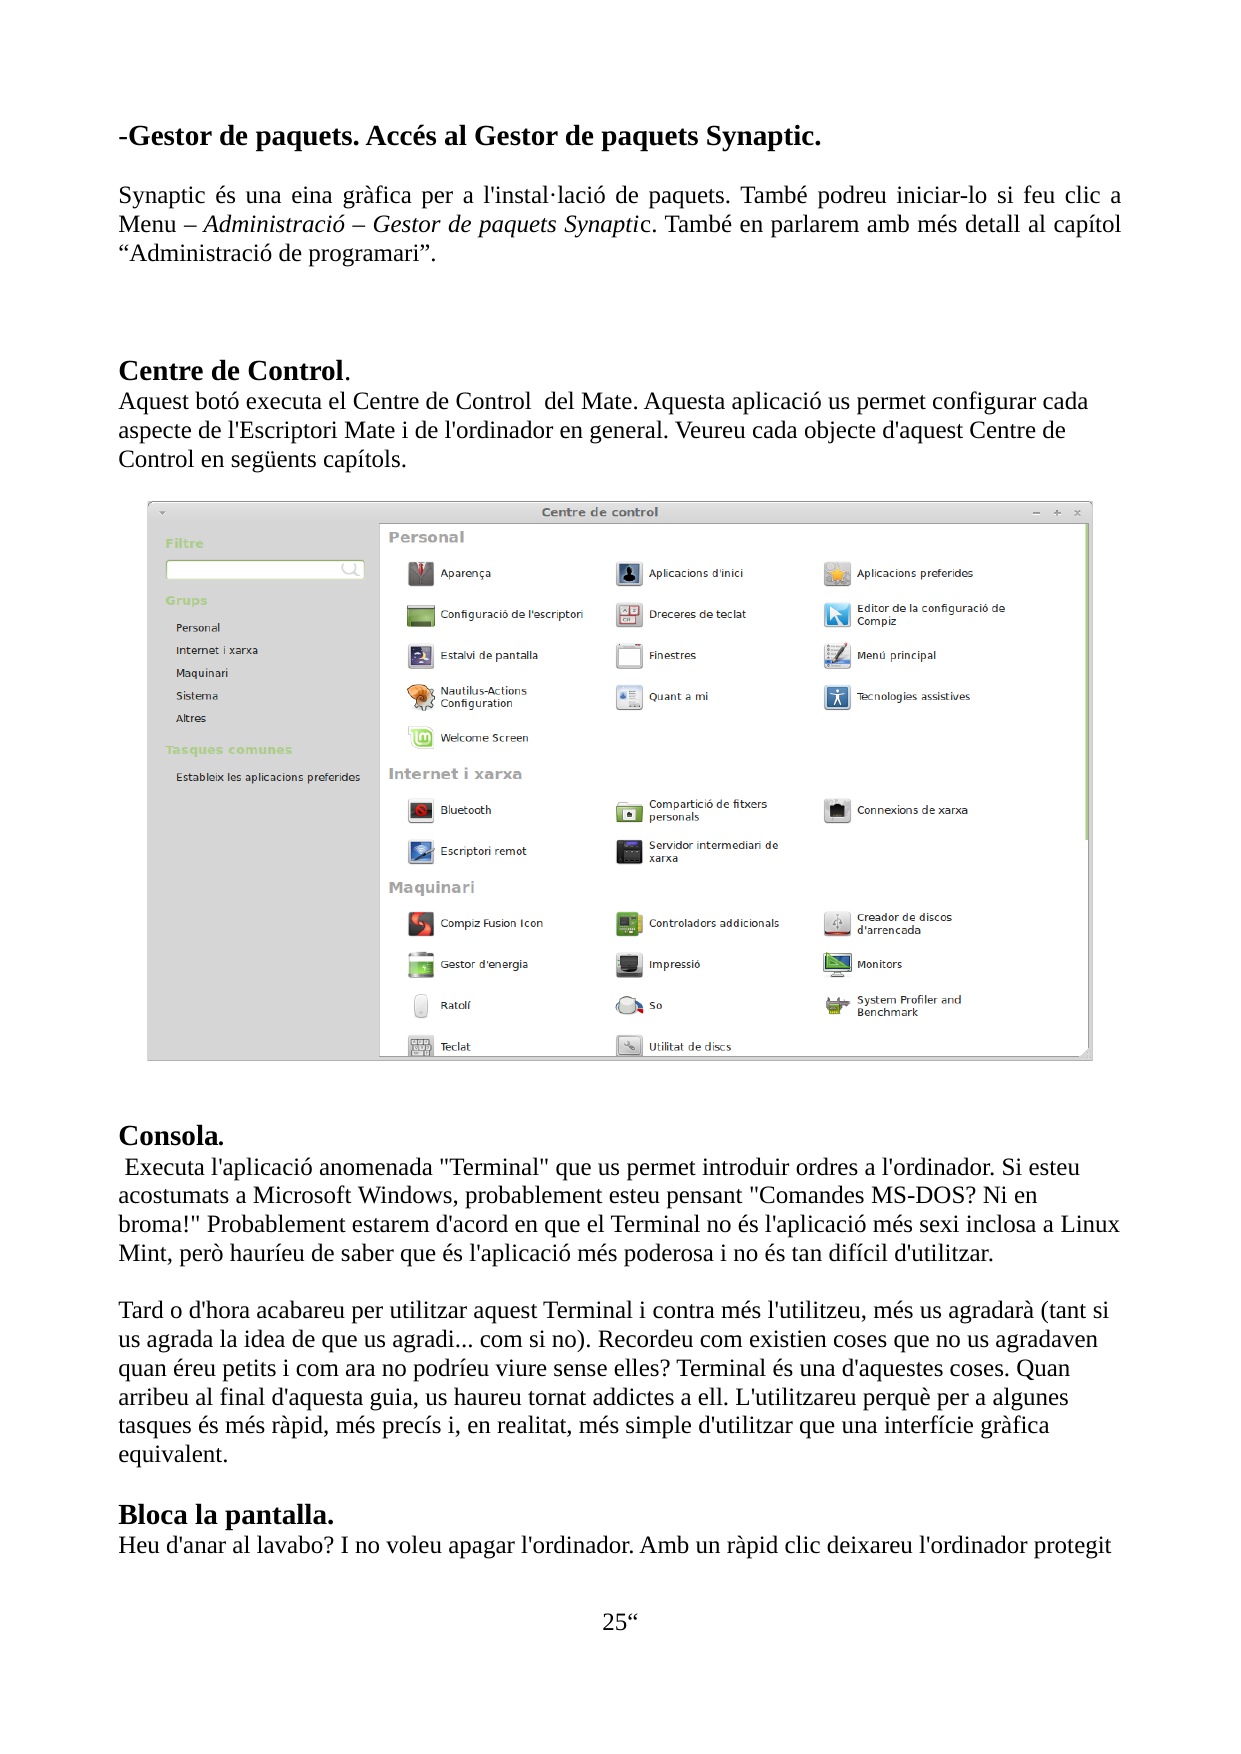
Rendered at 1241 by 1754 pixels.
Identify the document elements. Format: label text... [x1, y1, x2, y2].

text -Gestor de paquets. Accés al Gestor de paquets Synaptic. [118, 118, 1122, 152]
text Executa l'aplicació anomenada "Terminal" que us permet introduir ordres a l'ordinador. Si esteu acostumats a Microsoft Windows, probablement esteu pensant "Comandes MS-DOS? Ni en broma!" Probablement estarem d'acord en que el Terminal no és l'aplicació més sexi inclosa a Linux Mint, però hauríeu de saber que és l'aplicació més poderosa i no és tan difícil d'utilitzar. [118, 1152, 1122, 1267]
text Consola. [118, 1118, 1122, 1152]
text Tard o d'hora acabareu per utilitzar aquest Terminal i contra més l'utilitzeu, més us agradarà (tant si us agrada la idea de que us agradi... com si no). Recordeu com existien coses que no us agradaven quan éreu petits i com ara no podríeu viure sense elles? Terminal és una d'aquestes coses. Quan arribeu al final d'aquesta guia, us haureu tornat addictes a ell. L'utilitzareu perquè per a algunes tasques és més ràpid, més precís i, en realitat, més simple d'utilitzar que una interfície gràfica equivalent. [118, 1296, 1122, 1468]
text Synaptic és una eina gràfica per a l'instal·lació de paquets. També podreu iniciar-lo si feu clic a Menu – Administració – Gestor de paquets Synaptic. També en parlarem amb més detall al capítol “Administració de programari”. [118, 180, 1122, 267]
picture [147, 501, 1093, 1061]
text Heu d'anar al lavabo? I no voleu apagar l'ordinador. Amb un ràpid clic deixareu l'ordinador protegit [118, 1530, 1122, 1559]
text Bloca la pantalla. [118, 1497, 1122, 1530]
text Aquest botó executa el Centre de Control del Mate. Aquesta aplicació us permet configurar cada aspecte de l'Escriptori Mate i de l'ordinador en general. Veureu cada objecte d'aquest Centre de Control en següents capítols. [118, 386, 1122, 473]
text Centre de Control. [118, 353, 1122, 386]
